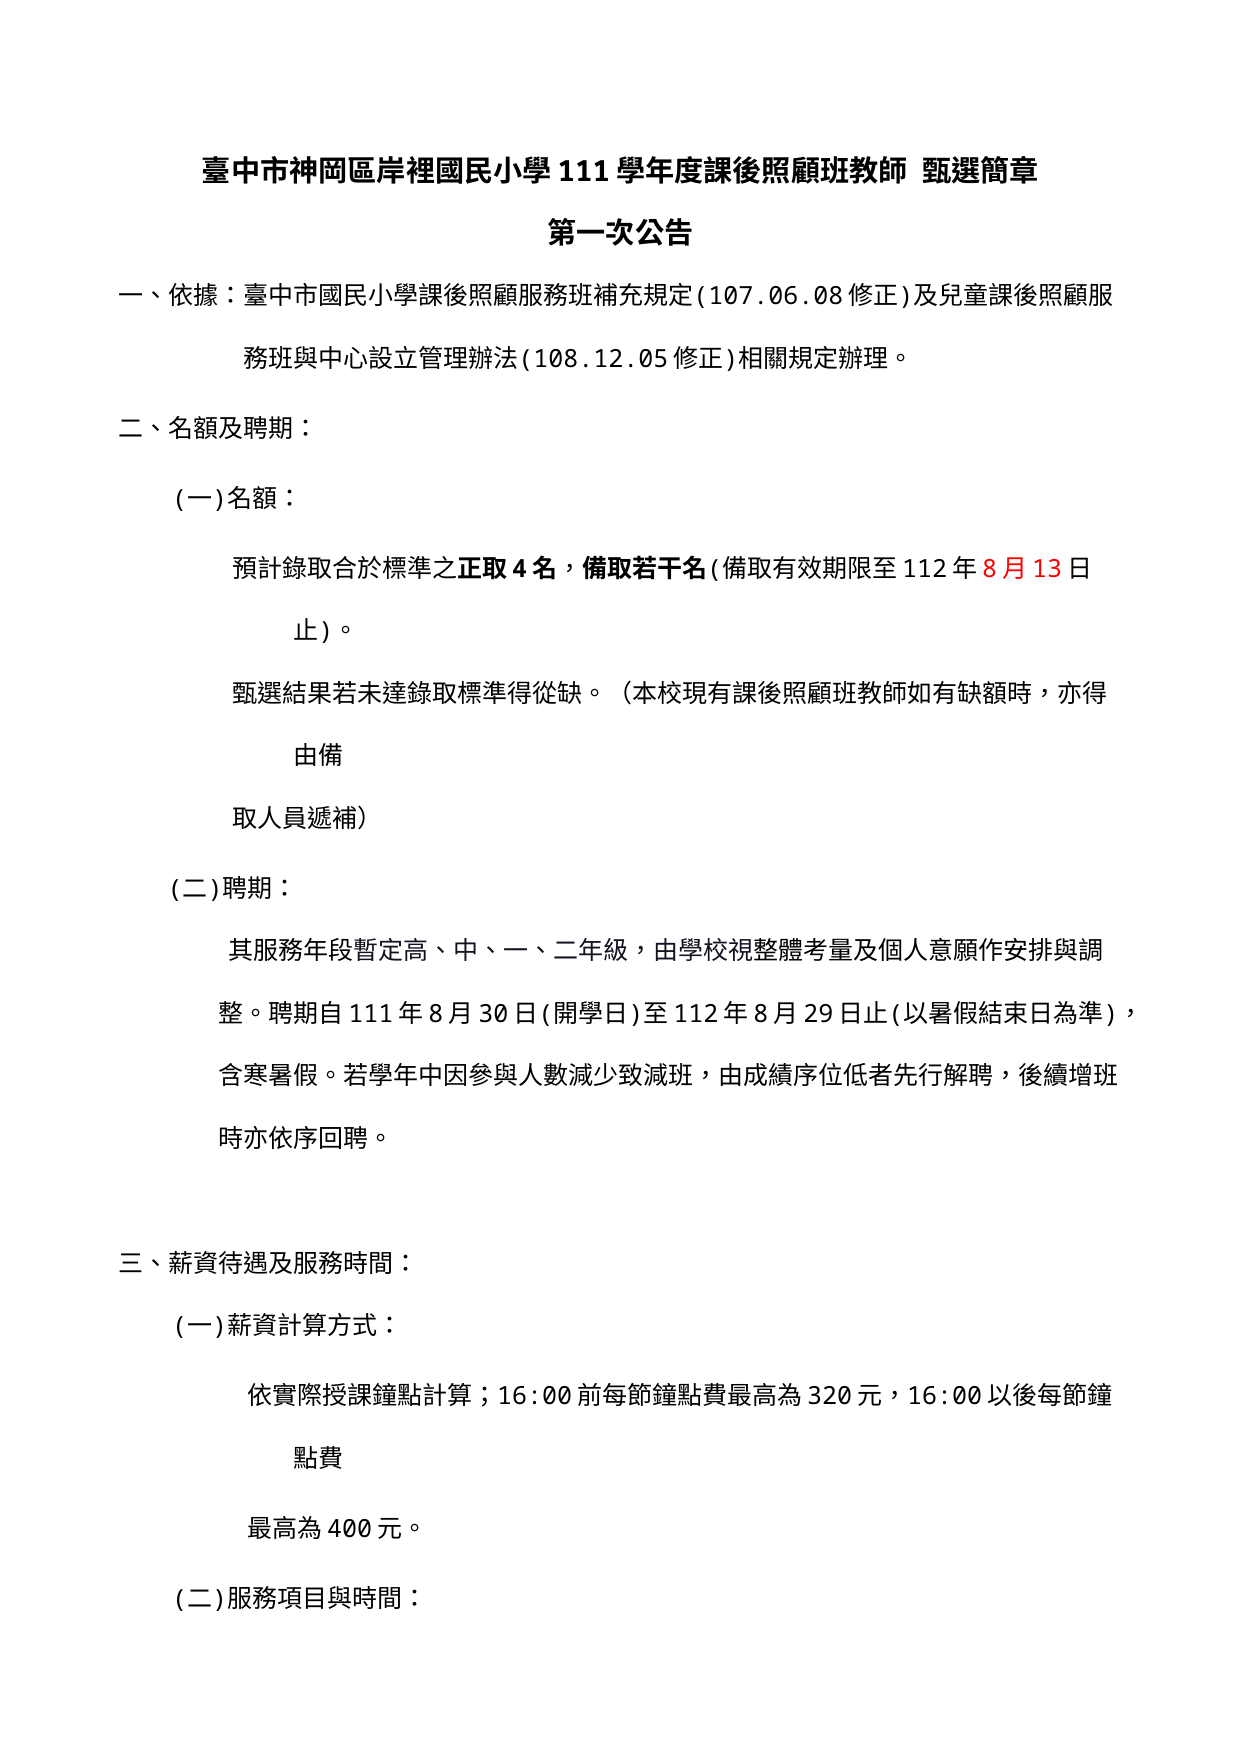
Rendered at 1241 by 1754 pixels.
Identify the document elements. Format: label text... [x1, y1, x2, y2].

text 臺中市神岡區岸裡國民小學111學年度課後照顧班教師 甄選簡章 [118, 127, 1122, 189]
text 一、依據：臺中市國民小學課後照顧服務班補充規定(107.06.08修正)及兒童課後照顧服務班與中心設立管理辦法(108.12.05修正)相關規定辦理。 [118, 252, 1122, 377]
text 二、名額及聘期： [118, 384, 1122, 447]
text (一)薪資計算方式： [172, 1282, 1122, 1344]
text (二)服務項目與時間： [172, 1554, 1122, 1617]
text (一)名額： [172, 454, 1122, 517]
text 最高為400元。 [247, 1484, 1122, 1547]
text 依實際授課鐘點計算；16:00前每節鐘點費最高為320元，16:00以後每節鐘點費 [247, 1352, 1122, 1477]
text 取人員遞補） [172, 774, 1122, 837]
text 第一次公告 [118, 189, 1122, 252]
text 甄選結果若未達錄取標準得從缺。（本校現有課後照顧班教師如有缺額時，亦得由備 [172, 649, 1122, 774]
text 其服務年段暫定高、中、一、二年級，由學校視整體考量及個人意願作安排與調整。聘期自111年8月30日(開學日)至112年8月29日止(以暑假結束日為準)，含寒暑假。若學年中因參與人數減少致減班，由成績序位低者先行解聘，後續增班時亦依序回聘。 [168, 907, 1122, 1157]
text 預計錄取合於標準之正取4名，備取若干名(備取有效期限至112年8月13日止)。 [172, 524, 1122, 649]
text 三、薪資待遇及服務時間： [118, 1219, 1122, 1282]
text (二)聘期： [167, 844, 1122, 907]
